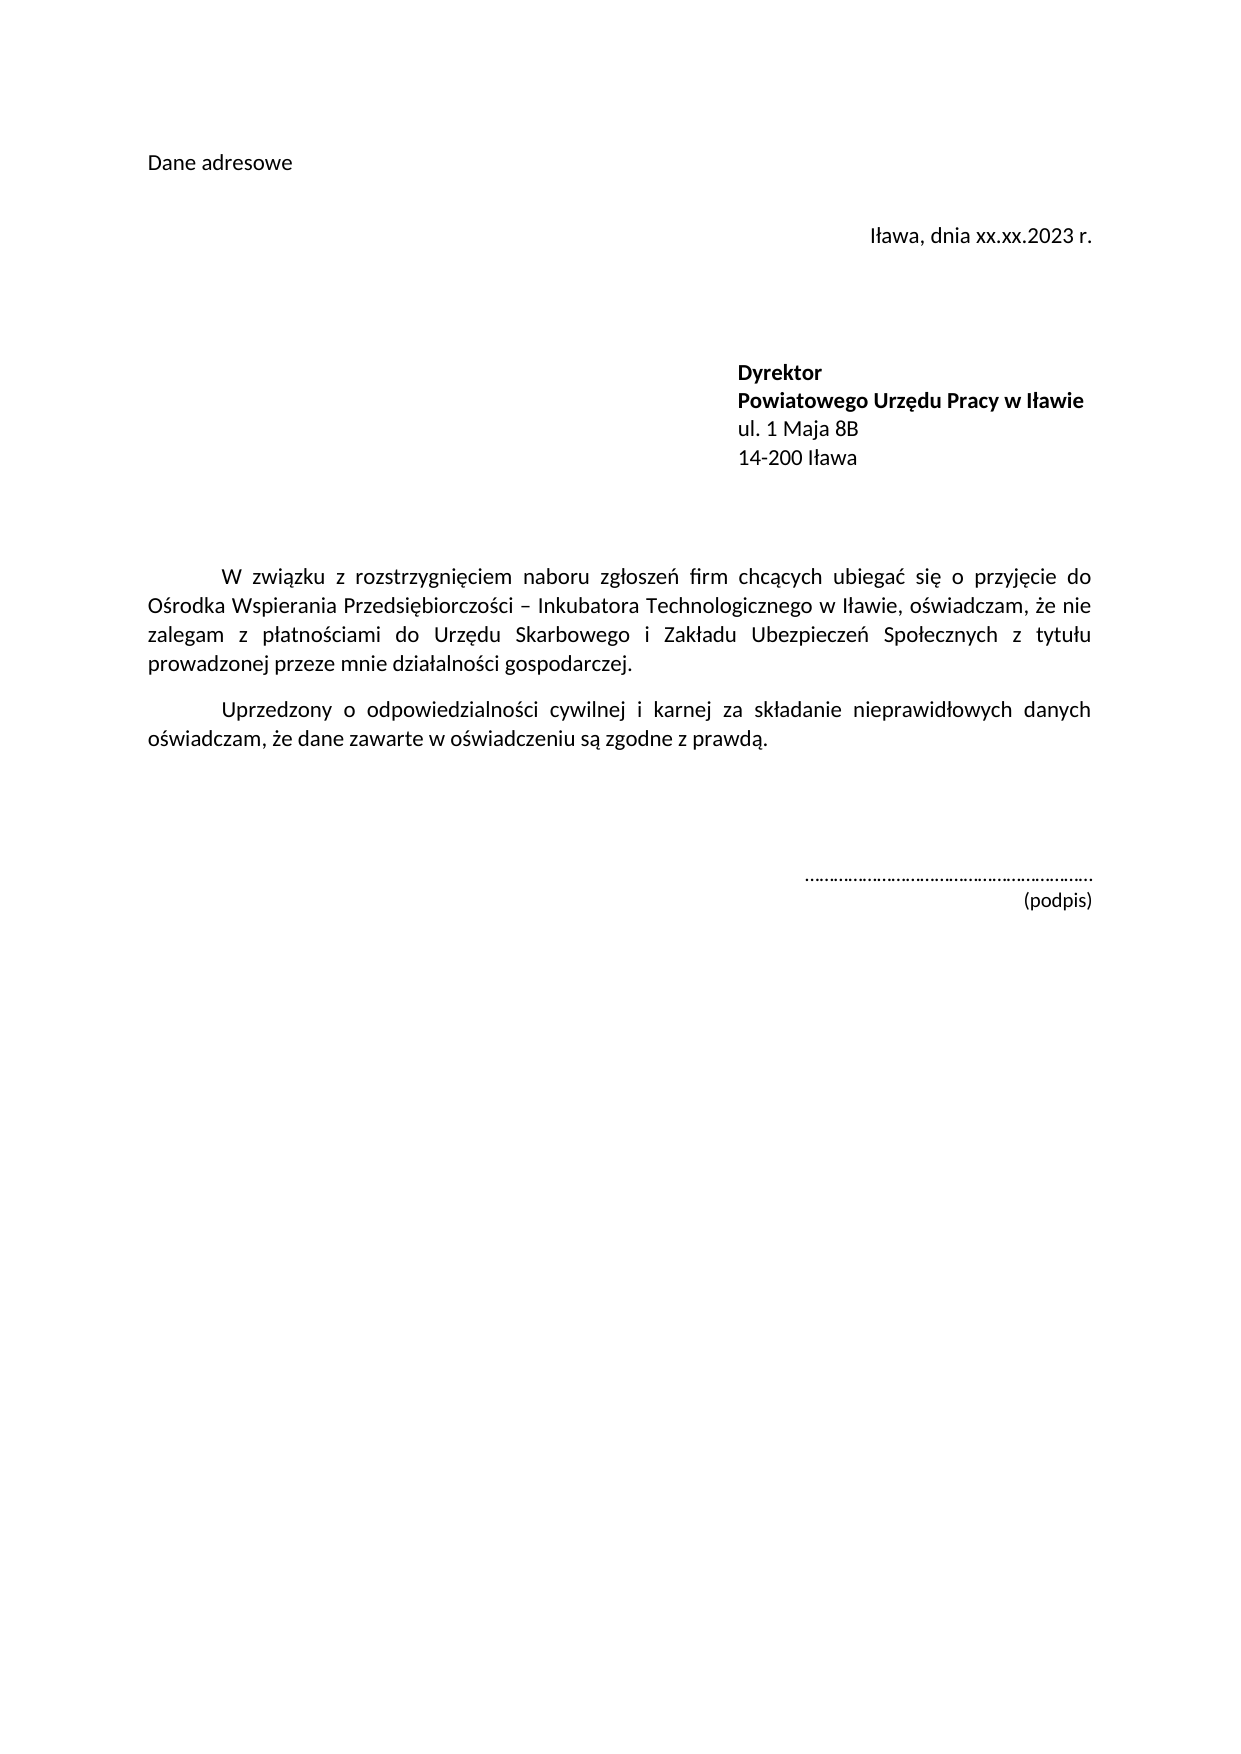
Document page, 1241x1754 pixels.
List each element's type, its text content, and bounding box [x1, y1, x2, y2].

text Dane adresowe [148, 148, 1093, 176]
text W związku z rozstrzygnięciem naboru zgłoszeń firm chcących ubiegać się o przyjęcie do Ośrodka Wspierania Przedsiębiorczości – Inkubatora Technologicznego w Iławie, oświadczam, że nie zalegam z płatnościami do Urzędu Skarbowego i Zakładu Ubezpieczeń Społecznych z tytułu prowadzonej przeze mnie działalności gospodarczej. [148, 562, 1093, 677]
text Powiatowego Urzędu Pracy w Iławie [738, 387, 1093, 414]
text (podpis) [148, 888, 1093, 913]
text 14-200 Iława [738, 443, 1093, 471]
text Dyrektor [738, 358, 1093, 387]
text …………………………………………………… [148, 861, 1093, 887]
text Iława, dnia xx.xx.2023 r. [148, 221, 1093, 249]
text Uprzedzony o odpowiedzialności cywilnej i karnej za składanie nieprawidłowych danych oświadczam, że dane zawarte w oświadczeniu są zgodne z prawdą. [148, 695, 1093, 752]
text ul. 1 Maja 8B [738, 414, 1093, 443]
